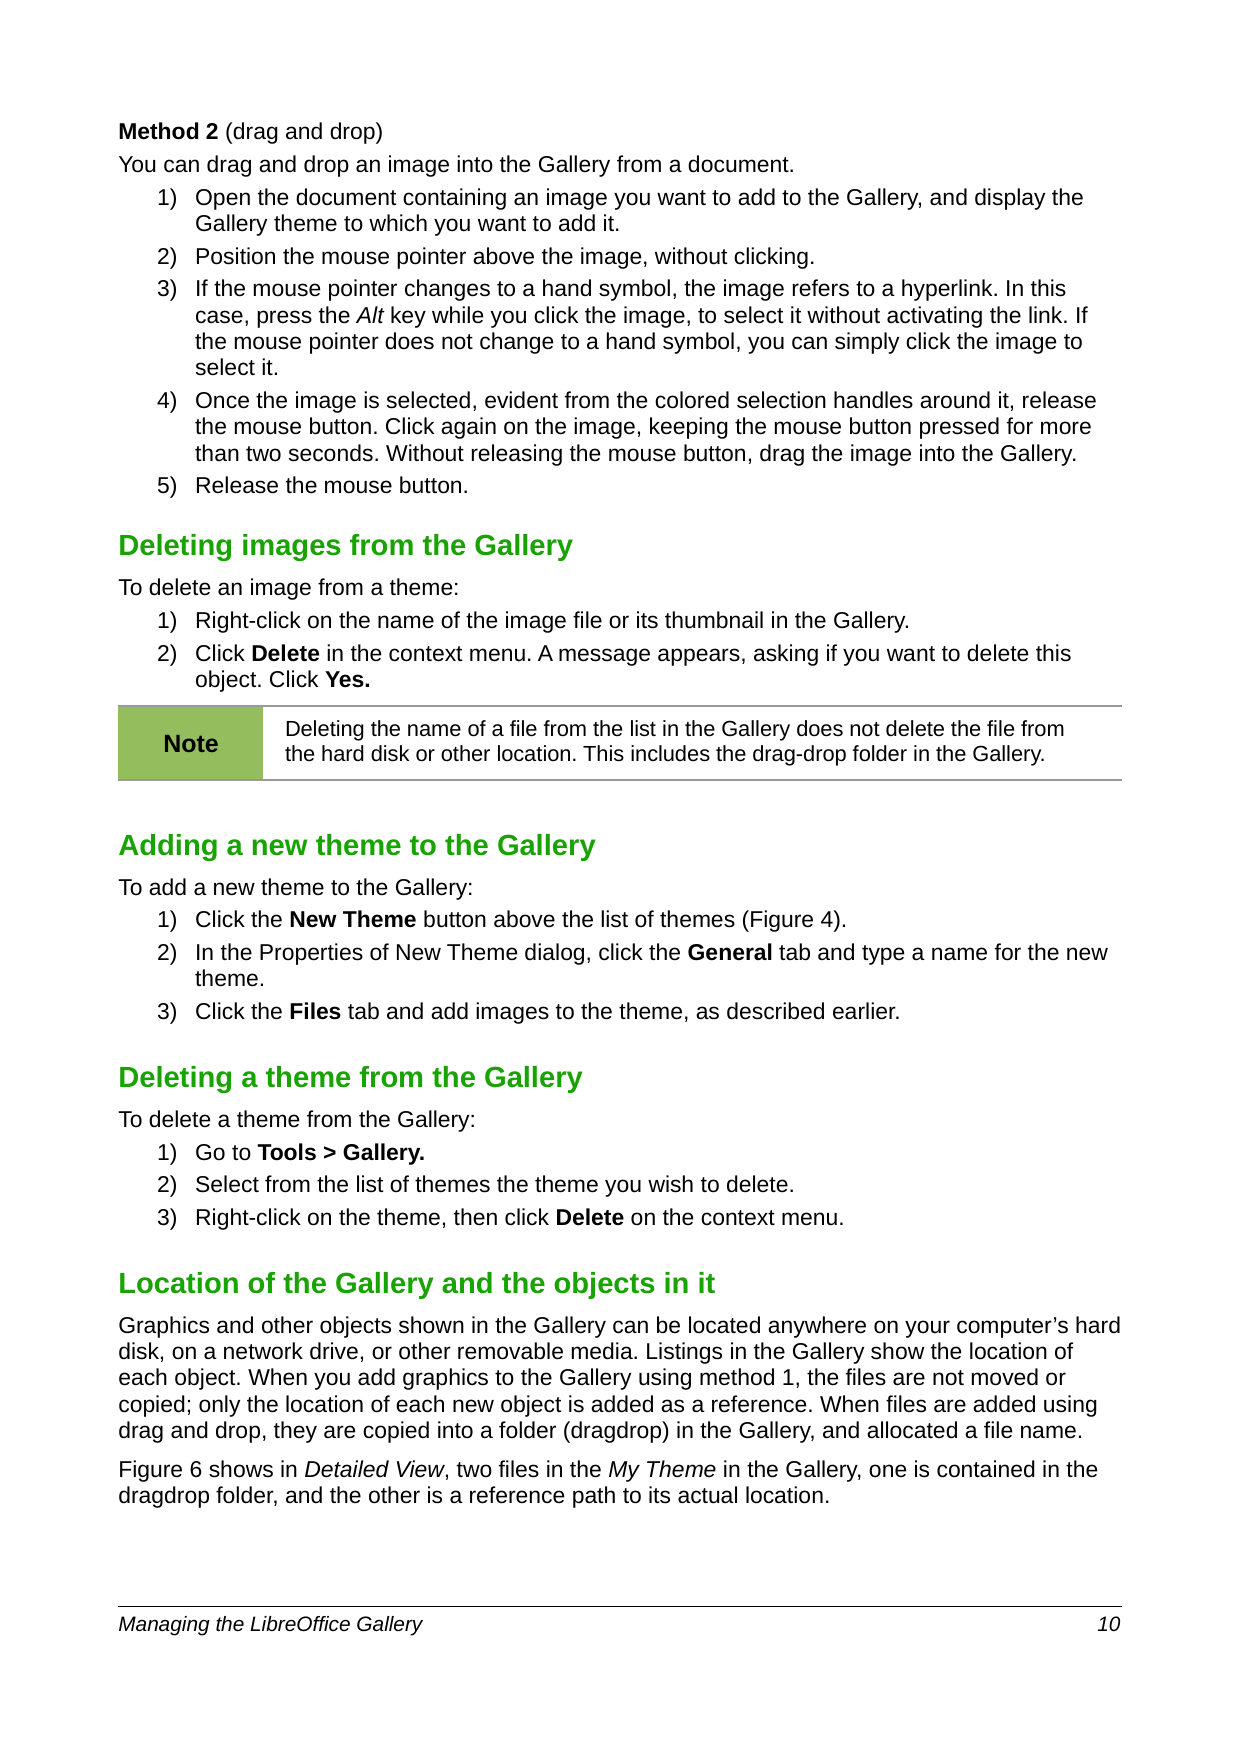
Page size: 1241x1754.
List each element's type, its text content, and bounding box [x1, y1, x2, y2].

list Method 2 (drag and drop) [118, 118, 1122, 144]
text Graphics and other objects shown in the Gallery can be located anywhere on your computer’s hard disk, on a network drive, or other removable media. Listings in the Gallery show the location of each object. When you add graphics to the Gallery using method 1, the files are not moved or copied; only the location of each new object is added as a reference. When files are added using drag and drop, they are copied into a folder (dragdrop) in the Gallery, and allocated a file name. [118, 1312, 1122, 1443]
subtitle Adding a new theme to the Gallery [118, 828, 1122, 861]
subtitle Deleting a theme from the Gallery [118, 1060, 1122, 1093]
list Right-click on the name of the image file or its thumbnail in the Gallery. [177, 607, 1122, 633]
list In the Properties of New Theme dialog, click the General tab and type a name for the new theme. [177, 939, 1122, 992]
subtitle Location of the Gallery and the objects in it [118, 1266, 1122, 1299]
list Click the Files tab and add images to the theme, as described earlier. [177, 998, 1122, 1024]
list Right-click on the theme, then click Delete on the context menu. [177, 1204, 1122, 1230]
list To add a new theme to the Gallery: [118, 874, 1122, 900]
list Go to Tools > Gallery. [177, 1139, 1122, 1165]
list Open the document containing an image you want to add to the Gallery, and display the Gallery theme to which you want to add it. [177, 184, 1122, 236]
table_header Note [118, 707, 263, 779]
list If the mouse pointer changes to a hand symbol, the image refers to a hyperlink. In this case, press the Alt key while you click the image, to select it without activating the link. If the mouse pointer does not change to a hand symbol, you can simply click the image to select it. [177, 275, 1122, 381]
list You can drag and drop an image into the Gallery from a document. [118, 151, 1122, 177]
list Once the image is selected, evident from the colored selection handles around it, release the mouse button. Click again on the image, keeping the mouse button pressed for more than two seconds. Without releasing the mouse button, drag the image into the Gallery. [177, 387, 1122, 466]
list To delete a theme from the Gallery: [118, 1106, 1122, 1132]
table_header Deleting the name of a file from the list in the Gallery does not delete the file from the hard disk or other location. This includes the drag-drop folder in the Gallery. [264, 707, 1122, 779]
text Figure 6 shows in Detailed View, two files in the My Theme in the Gallery, one is contained in the dragdrop folder, and the other is a reference path to its actual location. [118, 1456, 1122, 1509]
list To delete an image from a theme: [118, 574, 1122, 601]
list Click the New Theme button above the list of themes (Figure 4). [177, 906, 1122, 933]
list Click Delete in the context menu. A message appears, asking if you want to delete this object. Click Yes. [177, 639, 1122, 692]
list Position the mouse pointer above the image, without clicking. [177, 243, 1122, 269]
list Select from the list of themes the theme you wish to delete. [177, 1171, 1122, 1198]
subtitle Deleting images from the Gallery [118, 528, 1122, 562]
list Release the mouse button. [177, 472, 1122, 499]
